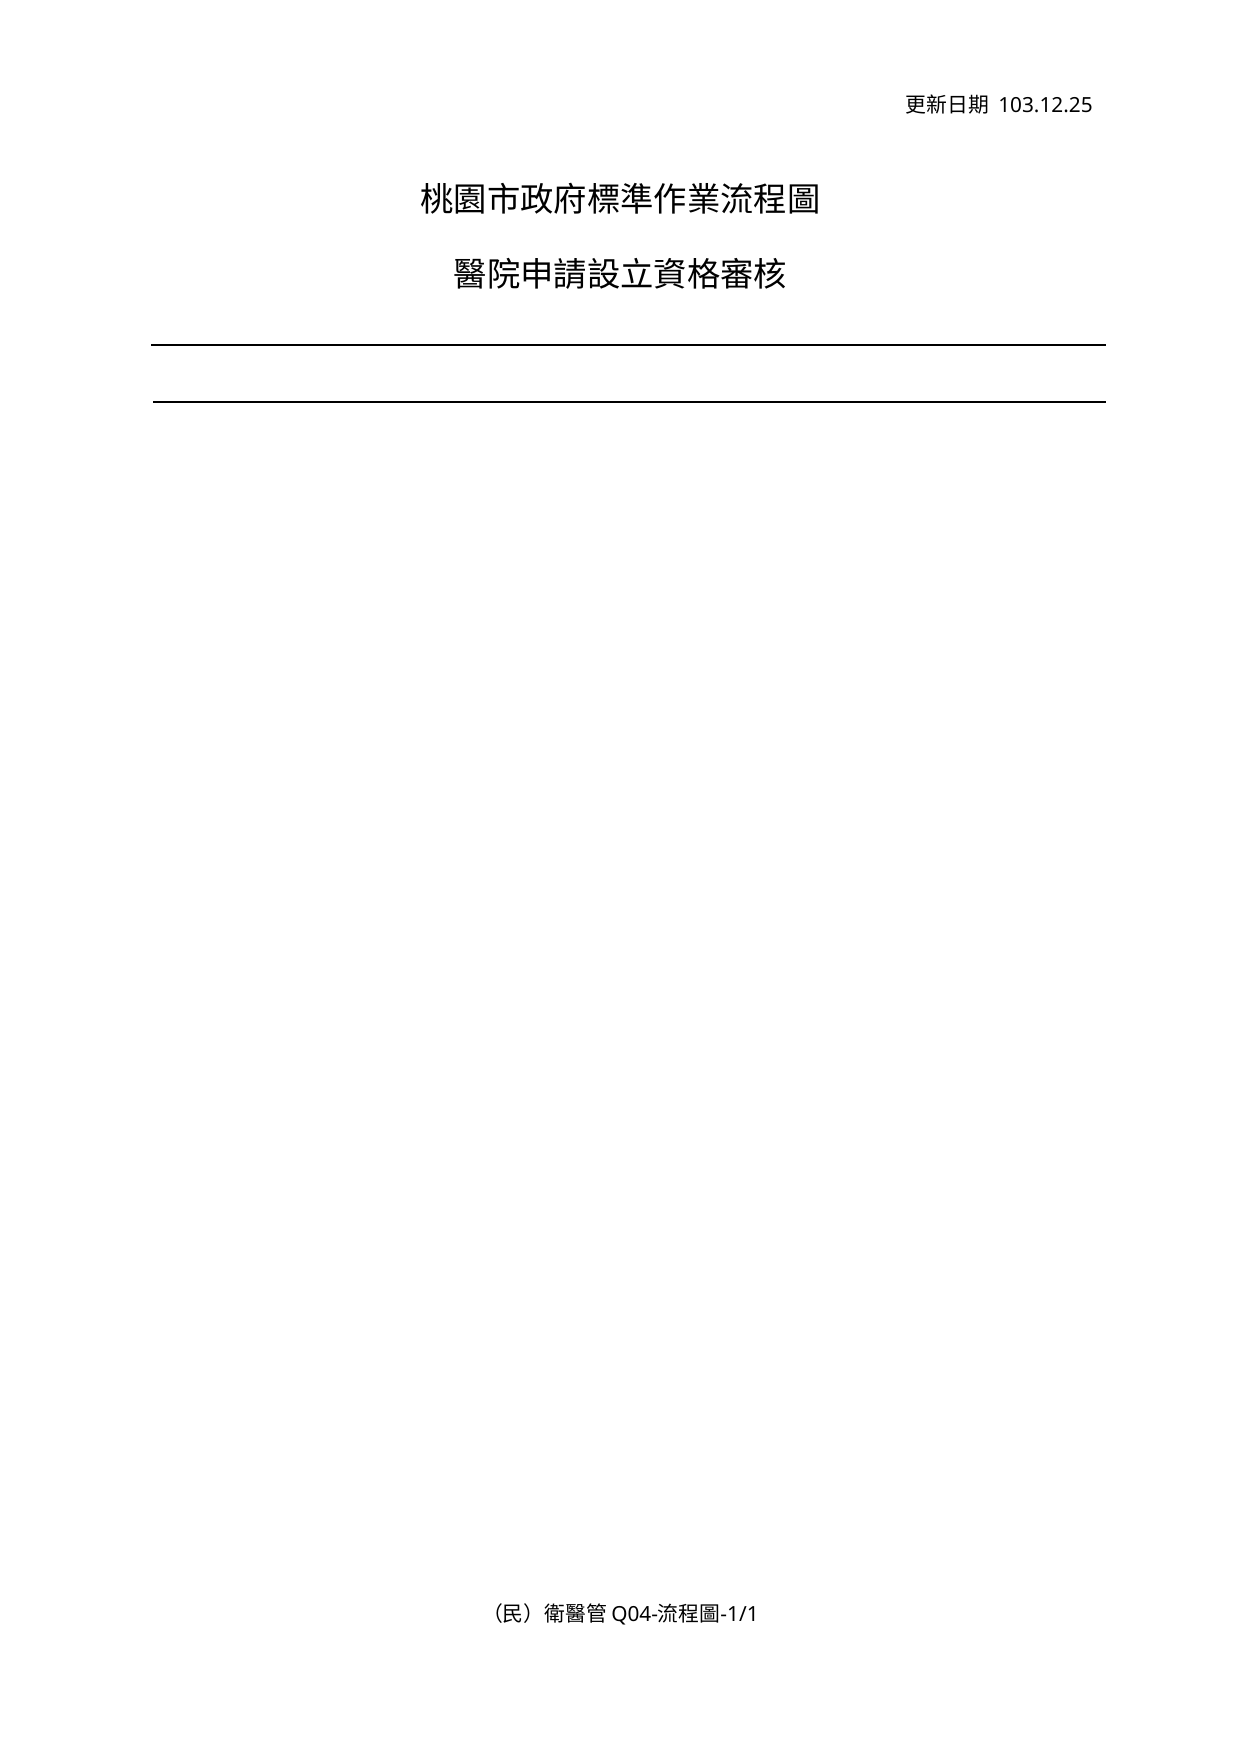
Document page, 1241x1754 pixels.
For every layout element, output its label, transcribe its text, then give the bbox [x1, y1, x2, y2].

text 桃園市政府標準作業流程圖 [148, 160, 1092, 235]
text 醫院申請設立資格審核 [148, 235, 1092, 310]
